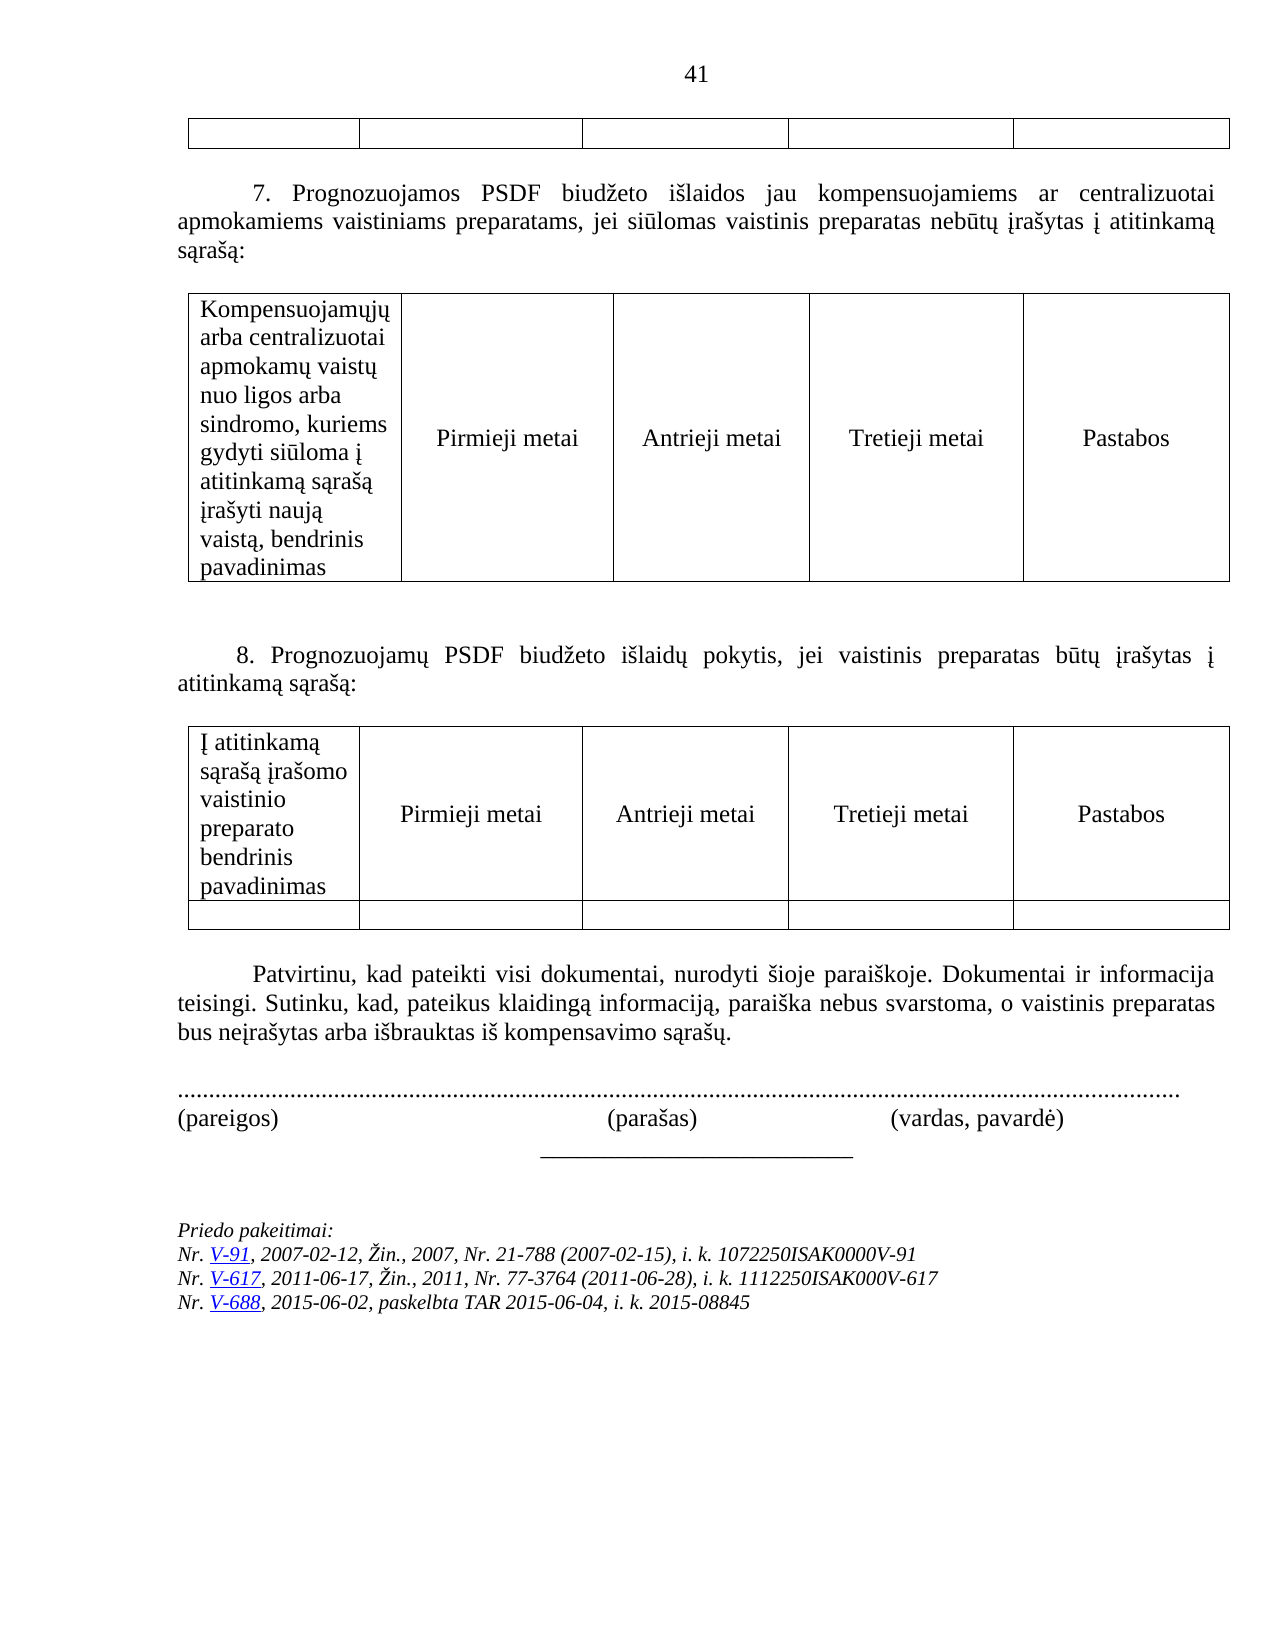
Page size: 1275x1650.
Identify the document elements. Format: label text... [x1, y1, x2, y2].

table_cell [1014, 901, 1229, 929]
table_header Pastabos [1024, 294, 1229, 581]
table_cell [360, 119, 582, 148]
table_cell [189, 119, 359, 148]
table_header Pastabos [1014, 727, 1229, 899]
table_cell [360, 901, 582, 929]
table_header Pirmieji metai [360, 727, 582, 899]
table_cell [1014, 119, 1229, 148]
text Nr. V-688, 2015-06-02, paskelbta TAR 2015-06-04, i. k. 2015-08845 [177, 1290, 1216, 1314]
table_cell [583, 119, 788, 148]
text _________________________ [177, 1132, 1216, 1160]
text 7. Prognozuojamos PSDF biudžeto išlaidos jau kompensuojamiems ar centralizuotai apmokamiems vaistiniams preparatams, jei siūlomas vaistinis preparatas nebūtų įrašytas į atitinkamą sąrašą: [177, 178, 1216, 264]
text Nr. V-91, 2007-02-12, Žin., 2007, Nr. 21-788 (2007-02-15), i. k. 1072250ISAK0000V-91 [177, 1242, 1216, 1266]
text 8. Prognozuojamų PSDF biudžeto išlaidų pokytis, jei vaistinis preparatas būtų įrašytas į atitinkamą sąrašą: [177, 640, 1216, 697]
text Patvirtinu, kad pateikti visi dokumentai, nurodyti šioje paraiškoje. Dokumentai ir informacija teisingi. Sutinku, kad, pateikus klaidingą informaciją, paraiška nebus svarstoma, o vaistinis preparatas bus neįrašytas arba išbrauktas iš kompensavimo sąrašų. [177, 959, 1216, 1045]
table_header Tretieji metai [789, 727, 1013, 899]
table_header Antrieji metai [614, 294, 809, 581]
table_header Pirmieji metai [402, 294, 613, 581]
text (pareigos) (parašas) (vardas, pavardė) [177, 1103, 1216, 1132]
table_cell [789, 119, 1013, 148]
table_header Tretieji metai [810, 294, 1023, 581]
table_cell [189, 901, 359, 929]
table_header Į atitinkamą sąrašą įrašomo vaistinio preparato bendrinis pavadinimas [189, 727, 359, 899]
table_cell [789, 901, 1013, 929]
text Nr. V-617, 2011-06-17, Žin., 2011, Nr. 77-3764 (2011-06-28), i. k. 1112250ISAK000V-617 [177, 1266, 1216, 1290]
table_header Antrieji metai [583, 727, 788, 899]
table_header Kompensuojamųjų arba centralizuotai apmokamų vaistų nuo ligos arba sindromo, kuriems gydyti siūloma į atitinkamą sąrašą įrašyti naują vaistą, bendrinis pavadinimas [189, 294, 401, 581]
table_cell [583, 901, 788, 929]
text Priedo pakeitimai: [177, 1218, 1216, 1242]
